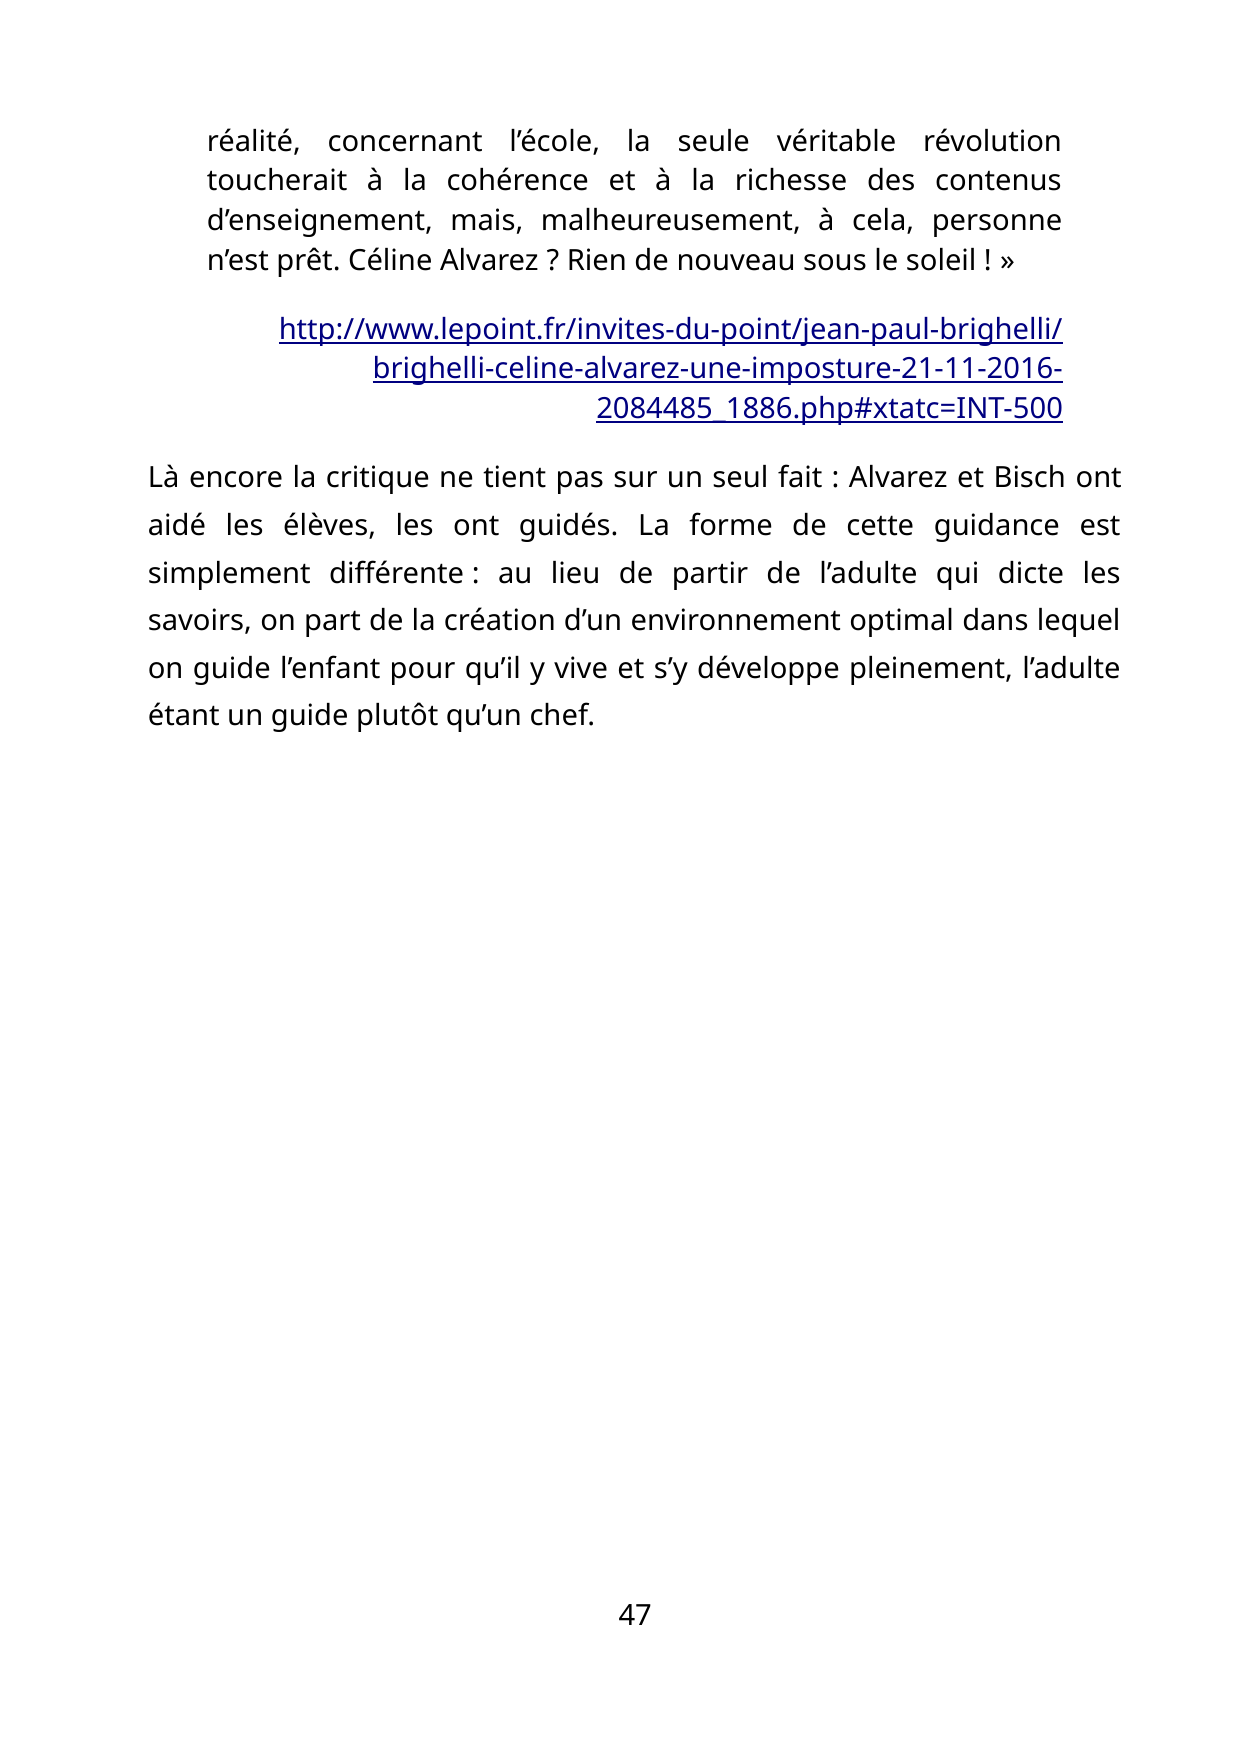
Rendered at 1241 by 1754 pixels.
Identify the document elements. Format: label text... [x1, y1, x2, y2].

text Là encore la critique ne tient pas sur un seul fait : Alvarez et Bisch ont aidé les élèves, les ont guidés. La forme de cette guidance est simplement différente : au lieu de partir de l’adulte qui dicte les savoirs, on part de la création d’un environnement optimal dans lequel on guide l’enfant pour qu’il y vive et s’y développe pleinement, l’adulte étant un guide plutôt qu’un chef. [148, 457, 1122, 734]
text http://www.lepoint.fr/invites-du-point/jean-paul-brighelli/brighelli-celine-alvarez-une-imposture-21-11-2016-2084485_1886.php#xtatc=INT-500 [207, 308, 1063, 427]
text réalité, concernant l’école, la seule véritable révolution toucherait à la cohérence et à la richesse des contenus d’enseignement, mais, malheureusement, à cela, personne n’est prêt. Céline Alvarez ? Rien de nouveau sous le soleil ! » [207, 120, 1063, 279]
